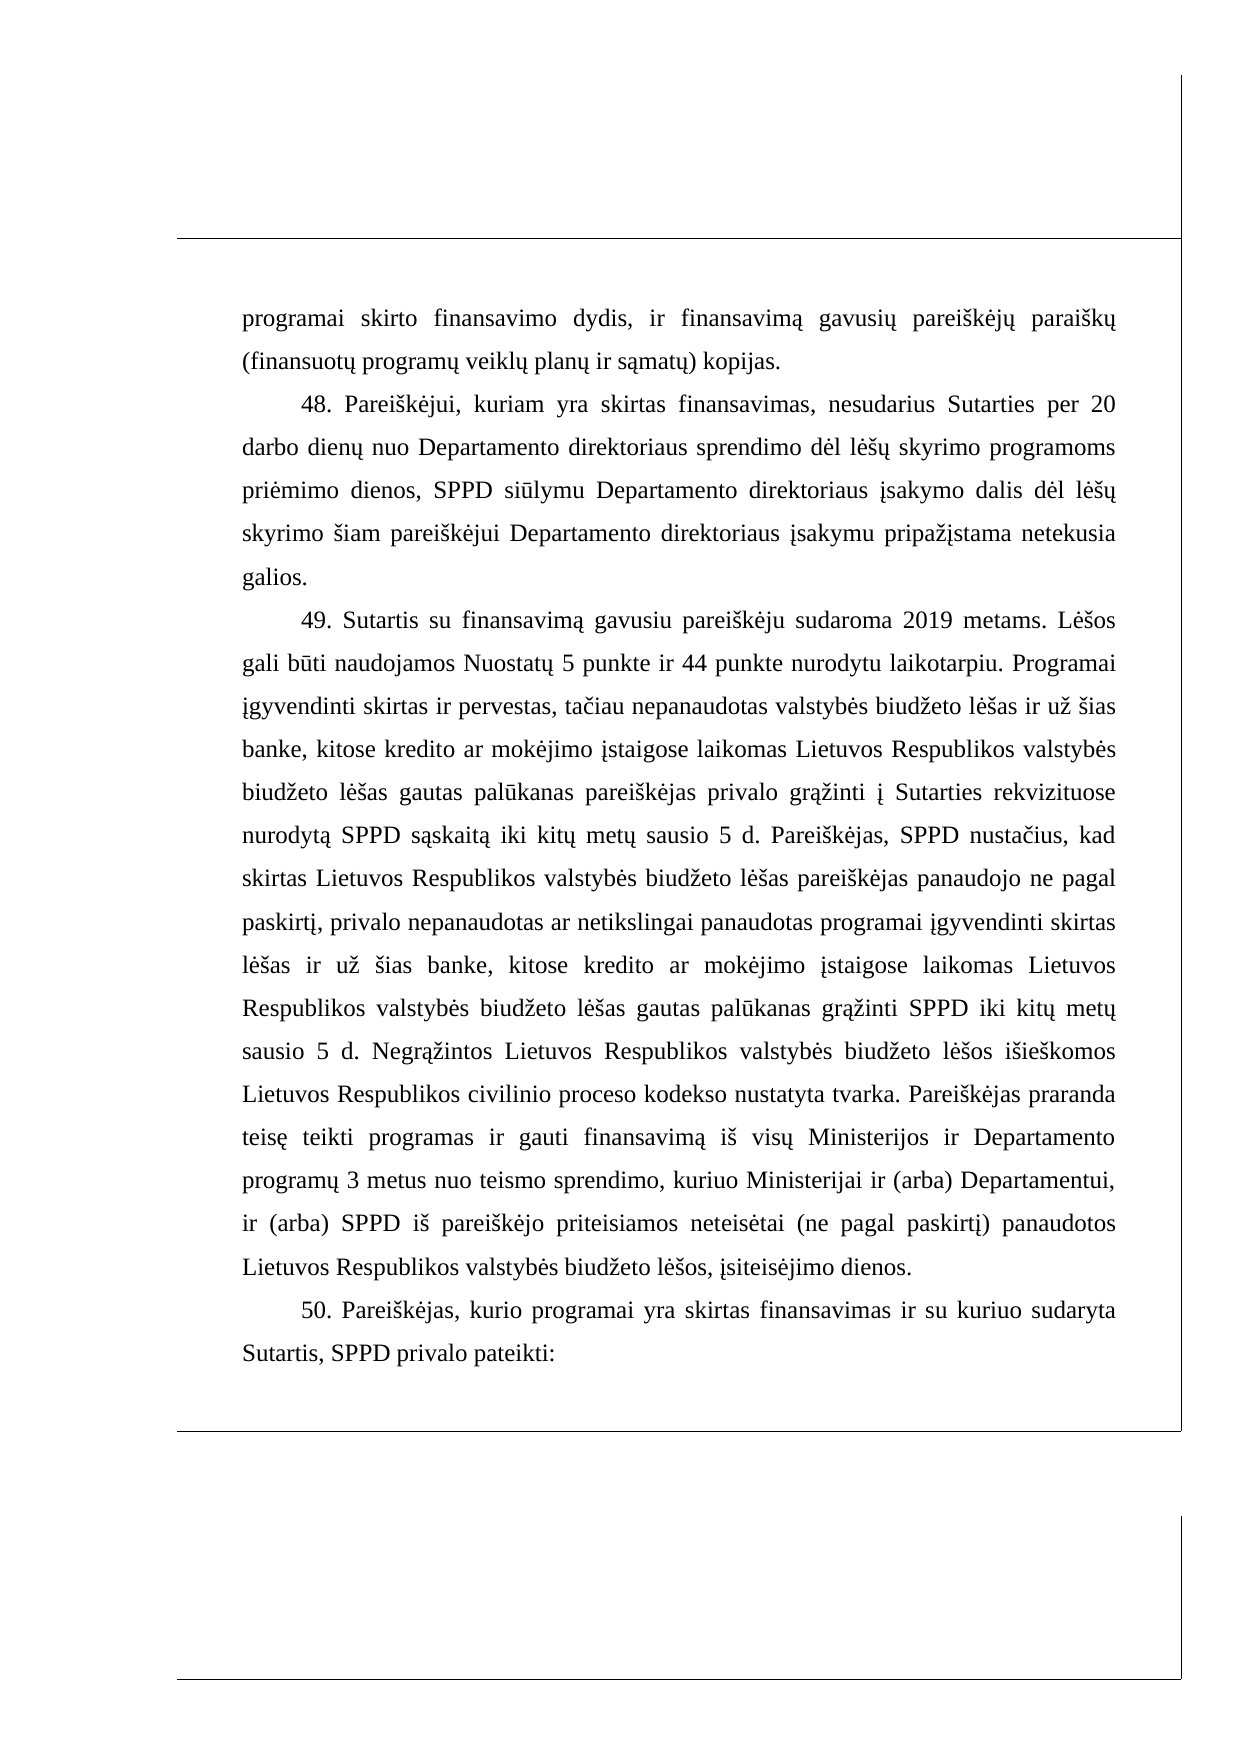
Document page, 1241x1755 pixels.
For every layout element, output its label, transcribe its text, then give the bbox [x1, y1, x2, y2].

text 50. Pareiškėjas, kurio programai yra skirtas finansavimas ir su kuriuo sudaryta Sutartis, SPPD privalo pateikti: [177, 1230, 1181, 1431]
text 47. Departamentas ne vėliau kaip per 5 darbo dienas nuo Departamento direktoriaus sprendimo dėl lėšų skyrimo programoms priėmimo dienos perduoda SPPD finansuojamų pareiškėjų sąrašą, kuriame nurodomas konkrečiai pareiškėjo programai skirto finansavimo dydis, ir finansavimą gavusių pareiškėjų paraiškų (finansuotų programų veiklų planų ir sąmatų) kopijas. [177, 238, 1181, 324]
text 48. Pareiškėjui, kuriam yra skirtas finansavimas, nesudarius Sutarties per 20 darbo dienų nuo Departamento direktoriaus sprendimo dėl lėšų skyrimo programoms priėmimo dienos, SPPD siūlymu Departamento direktoriaus įsakymo dalis dėl lėšų skyrimo šiam pareiškėjui Departamento direktoriaus įsakymu pripažįstama netekusia galios. [177, 324, 1181, 540]
text 49. Sutartis su finansavimą gavusiu pareiškėju sudaroma 2019 metams. Lėšos gali būti naudojamos Nuostatų 5 punkte ir 44 punkte nurodytu laikotarpiu. Programai įgyvendinti skirtas ir pervestas, tačiau nepanaudotas valstybės biudžeto lėšas ir už šias banke, kitose kredito ar mokėjimo įstaigose laikomas Lietuvos Respublikos valstybės biudžeto lėšas gautas palūkanas pareiškėjas privalo grąžinti į Sutarties rekvizituose nurodytą SPPD sąskaitą iki kitų metų sausio 5 d. Pareiškėjas, SPPD nustačius, kad skirtas Lietuvos Respublikos valstybės biudžeto lėšas pareiškėjas panaudojo ne pagal paskirtį, privalo nepanaudotas ar netikslingai panaudotas programai įgyvendinti skirtas lėšas ir už šias banke, kitose kredito ar mokėjimo įstaigose laikomas Lietuvos Respublikos valstybės biudžeto lėšas gautas palūkanas grąžinti SPPD iki kitų metų sausio 5 d. Negrąžintos Lietuvos Respublikos valstybės biudžeto lėšos išieškomos Lietuvos Respublikos civilinio proceso kodekso nustatyta tvarka. Pareiškėjas praranda teisę teikti programas ir gauti finansavimą iš visų Ministerijos ir Departamento programų 3 metus nuo teismo sprendimo, kuriuo Ministerijai ir (arba) Departamentui, ir (arba) SPPD iš pareiškėjo priteisiamos neteisėtai (ne pagal paskirtį) panaudotos Lietuvos Respublikos valstybės biudžeto lėšos, įsiteisėjimo dienos. [177, 540, 1181, 1230]
